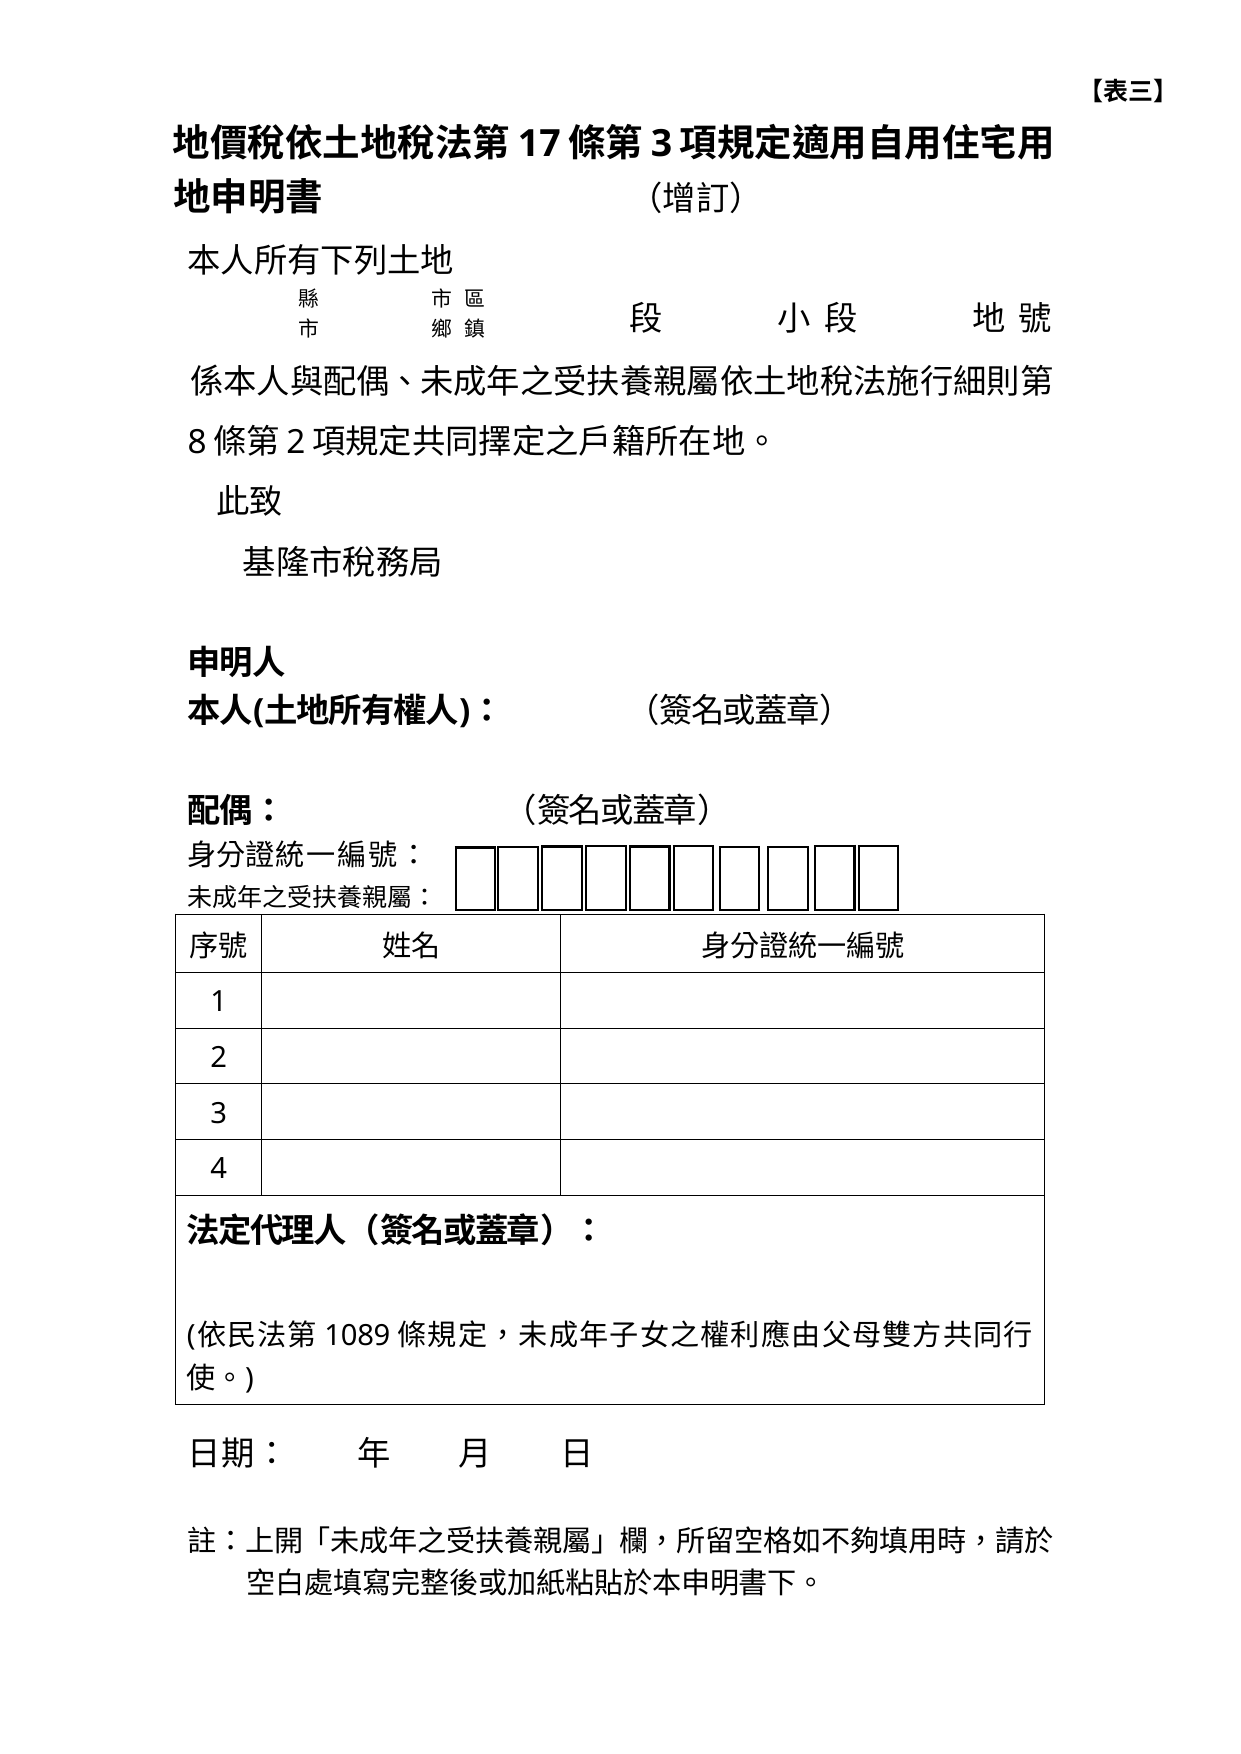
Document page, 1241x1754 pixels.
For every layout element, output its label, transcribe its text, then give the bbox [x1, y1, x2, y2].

table_cell [262, 1084, 560, 1139]
text 申明人 [187, 634, 1053, 684]
text 未成年之受扶養親屬： [187, 874, 1053, 913]
text 係本人與配偶、未成年之受扶養親屬依土地稅法施行細則第8條第2項規定共同擇定之戶籍所在地。 [187, 342, 1053, 463]
text 本人(土地所有權人)： （簽名或蓋章） [187, 684, 1053, 732]
table_header 身分證統一編號 [561, 915, 1044, 972]
table_cell 1 [176, 973, 261, 1028]
table_cell [262, 1140, 560, 1195]
table_cell [561, 1140, 1044, 1195]
table_cell 法定代理人（簽名或蓋章）： (依民法第1089條規定，未成年子女之權利應由父母雙方共同行使。) [176, 1196, 1044, 1404]
table_header 序號 [176, 915, 261, 972]
text 日期： 年 月 日 [187, 1439, 1053, 1472]
text 配偶： （簽名或蓋章） [187, 783, 1053, 832]
table_cell 3 [176, 1084, 261, 1139]
text 註：上開「未成年之受扶養親屬」欄，所留空格如不夠填用時，請於空白處填寫完整後或加紙粘貼於本申明書下。 [187, 1517, 1053, 1602]
text 地價稅依土地稅法第17條第3項規定適用自用住宅用地申明書 （增訂） [173, 68, 1195, 221]
table_cell [262, 973, 560, 1028]
table_cell 2 [176, 1029, 261, 1083]
text 本人所有下列土地 [187, 221, 1053, 282]
table_cell [561, 1084, 1044, 1139]
text 縣市 市區鄉鎮 段 小段 地號 [165, 282, 1053, 342]
table_cell 4 [176, 1140, 261, 1195]
text 此致 [187, 463, 1053, 523]
text 身分證統一編號： [187, 832, 1053, 911]
text 基隆市稅務局 [242, 523, 1053, 584]
table_header 姓名 [262, 915, 560, 972]
table_cell [561, 1029, 1044, 1083]
table_cell [561, 973, 1044, 1028]
table_cell [262, 1029, 560, 1083]
text 【表三】 [1079, 76, 1180, 107]
